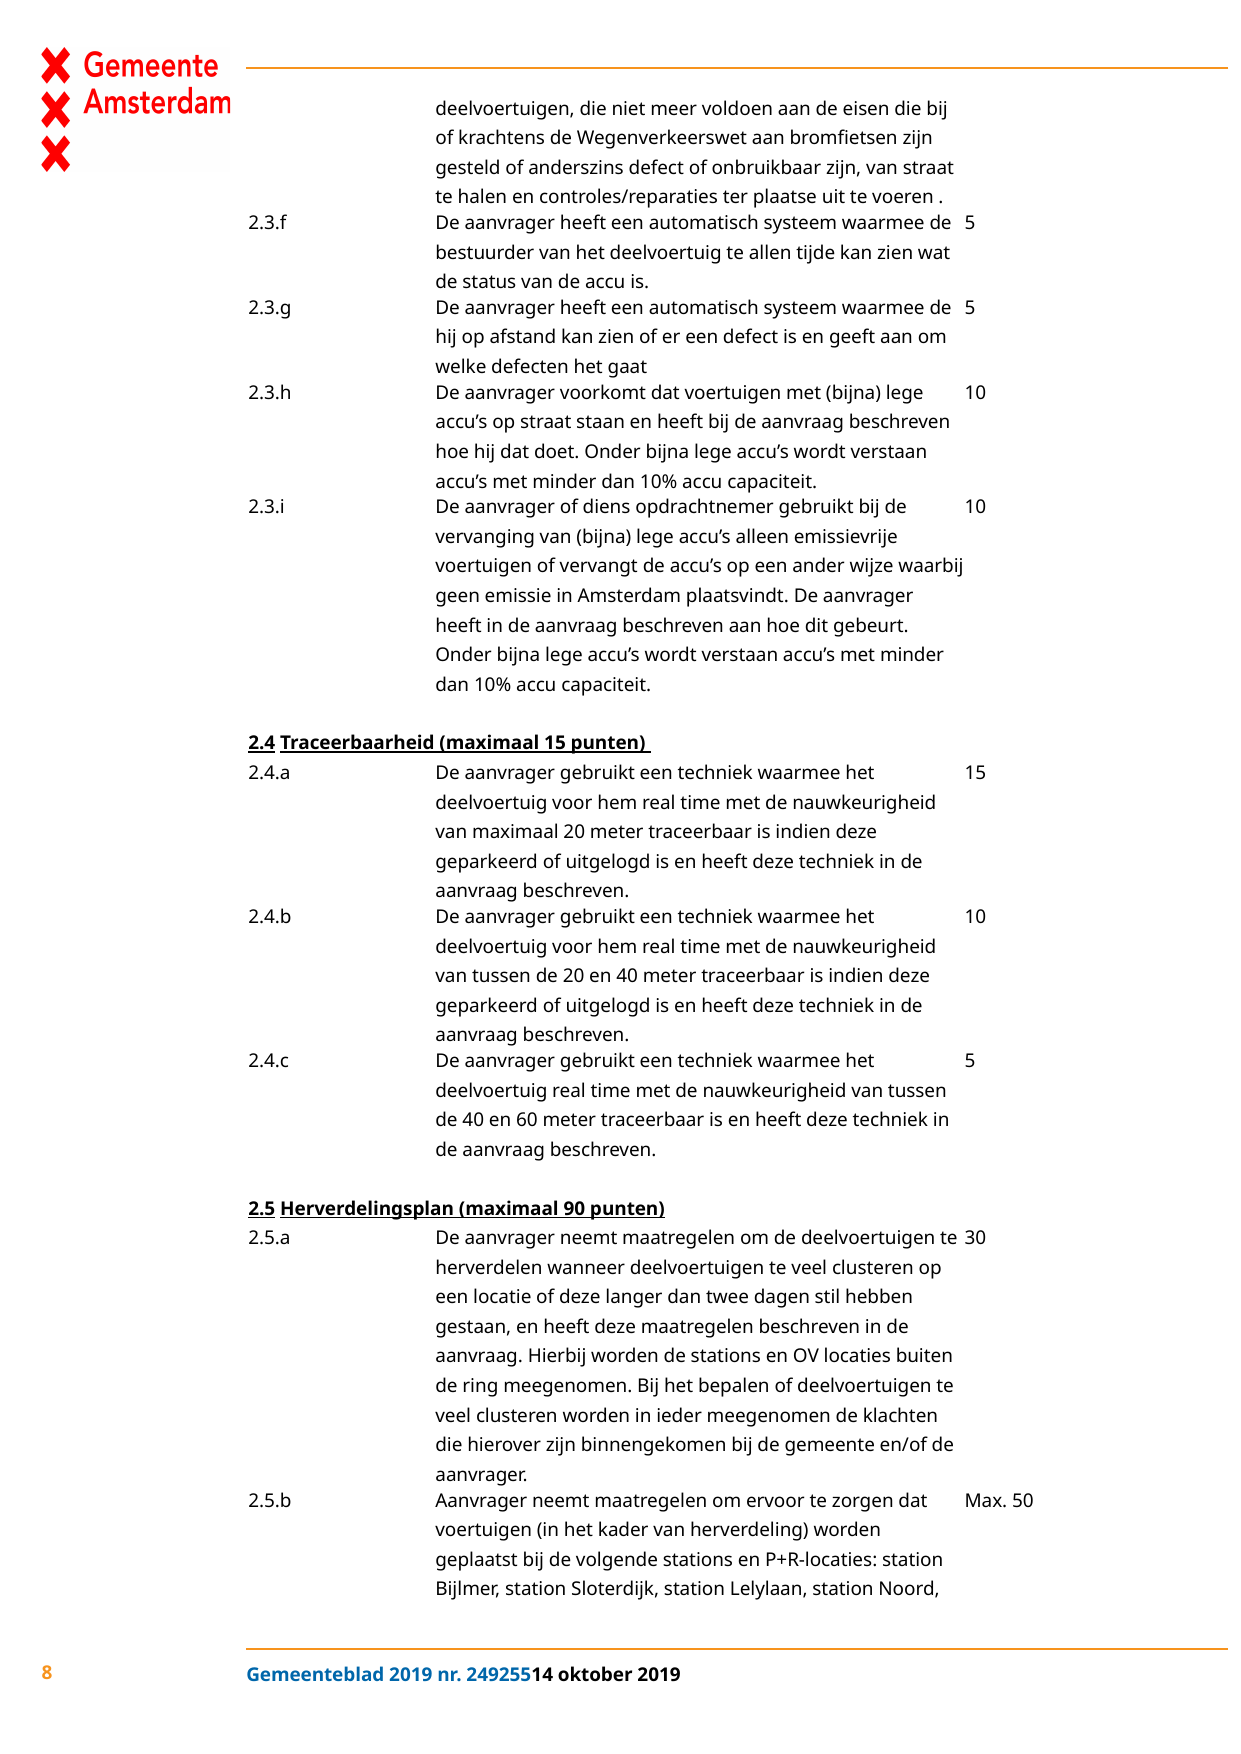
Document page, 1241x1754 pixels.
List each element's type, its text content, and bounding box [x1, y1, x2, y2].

table_cell De aanvrager gebruikt een techniek waarmee het deelvoertuig voor hem real time met de nauwkeurigheid van tussen de 20 en 40 meter traceerbaar is indien deze geparkeerd of uitgelogd is en heeft deze techniek in de aanvraag beschreven. [435, 903, 964, 1047]
text 2.4 Traceerbaarheid (maximaal 15 punten) [248, 729, 1152, 755]
table_cell 2.3.h [248, 379, 435, 493]
table_cell 5 [964, 209, 1152, 294]
table_header 30 [964, 1224, 1152, 1487]
table_cell deelvoertuigen, die niet meer voldoen aan de eisen die bij of krachtens de Wegenverkeerswet aan bromfietsen zijn gesteld of anderszins defect of onbruikbaar zijn, van straat te halen en controles/reparaties ter plaatse uit te voeren . [435, 95, 964, 209]
table_cell [964, 95, 1152, 209]
table_header De aanvrager gebruikt een techniek waarmee het deelvoertuig voor hem real time met de nauwkeurigheid van maximaal 20 meter traceerbaar is indien deze geparkeerd of uitgelogd is en heeft deze techniek in de aanvraag beschreven. [435, 759, 964, 903]
table_cell 10 [964, 494, 1152, 697]
table_header 15 [964, 759, 1152, 903]
table_cell 2.4.c [248, 1048, 435, 1162]
table_cell 2.3.i [248, 494, 435, 697]
table_header 2.5.a [248, 1224, 435, 1487]
table_cell 10 [964, 379, 1152, 493]
table_cell Aanvrager neemt maatregelen om ervoor te zorgen dat voertuigen (in het kader van herverdeling) worden geplaatst bij de volgende stations en P+R-locaties: station Bijlmer, station Sloterdijk, station Lelylaan, station Noord, [435, 1487, 964, 1601]
table_cell De aanvrager gebruikt een techniek waarmee het deelvoertuig real time met de nauwkeurigheid van tussen de 40 en 60 meter traceerbaar is en heeft deze techniek in de aanvraag beschreven. [435, 1048, 964, 1162]
table_cell [248, 95, 435, 209]
table_cell De aanvrager heeft een automatisch systeem waarmee de hij op afstand kan zien of er een defect is en geeft aan om welke defecten het gaat [435, 294, 964, 379]
table_cell 5 [964, 1048, 1152, 1162]
table_cell De aanvrager of diens opdrachtnemer gebruikt bij de vervanging van (bijna) lege accu’s alleen emissievrije voertuigen of vervangt de accu’s op een ander wijze waarbij geen emissie in Amsterdam plaatsvindt. De aanvrager heeft in de aanvraag beschreven aan hoe dit gebeurt. Onder bijna lege accu’s wordt verstaan accu’s met minder dan 10% accu capaciteit. [435, 494, 964, 697]
table_header De aanvrager neemt maatregelen om de deelvoertuigen te herverdelen wanneer deelvoertuigen te veel clusteren op een locatie of deze langer dan twee dagen stil hebben gestaan, en heeft deze maatregelen beschreven in de aanvraag. Hierbij worden de stations en OV locaties buiten de ring meegenomen. Bij het bepalen of deelvoertuigen te veel clusteren worden in ieder meegenomen de klachten die hierover zijn binnengekomen bij de gemeente en/of de aanvrager. [435, 1224, 964, 1487]
table_cell 10 [964, 903, 1152, 1047]
table_cell De aanvrager heeft een automatisch systeem waarmee de bestuurder van het deelvoertuig te allen tijde kan zien wat de status van de accu is. [435, 209, 964, 294]
picture [41, 47, 231, 172]
table_cell 2.5.b [248, 1487, 435, 1601]
table_cell Max. 50 [964, 1487, 1152, 1601]
table_cell 2.4.b [248, 903, 435, 1047]
text 2.5 Herverdelingsplan (maximaal 90 punten) [248, 1195, 1152, 1220]
table_cell De aanvrager voorkomt dat voertuigen met (bijna) lege accu’s op straat staan en heeft bij de aanvraag beschreven hoe hij dat doet. Onder bijna lege accu’s wordt verstaan accu’s met minder dan 10% accu capaciteit. [435, 379, 964, 493]
table_header 2.4.a [248, 759, 435, 903]
table_cell 5 [964, 294, 1152, 379]
table_cell 2.3.f [248, 209, 435, 294]
table_cell 2.3.g [248, 294, 435, 379]
